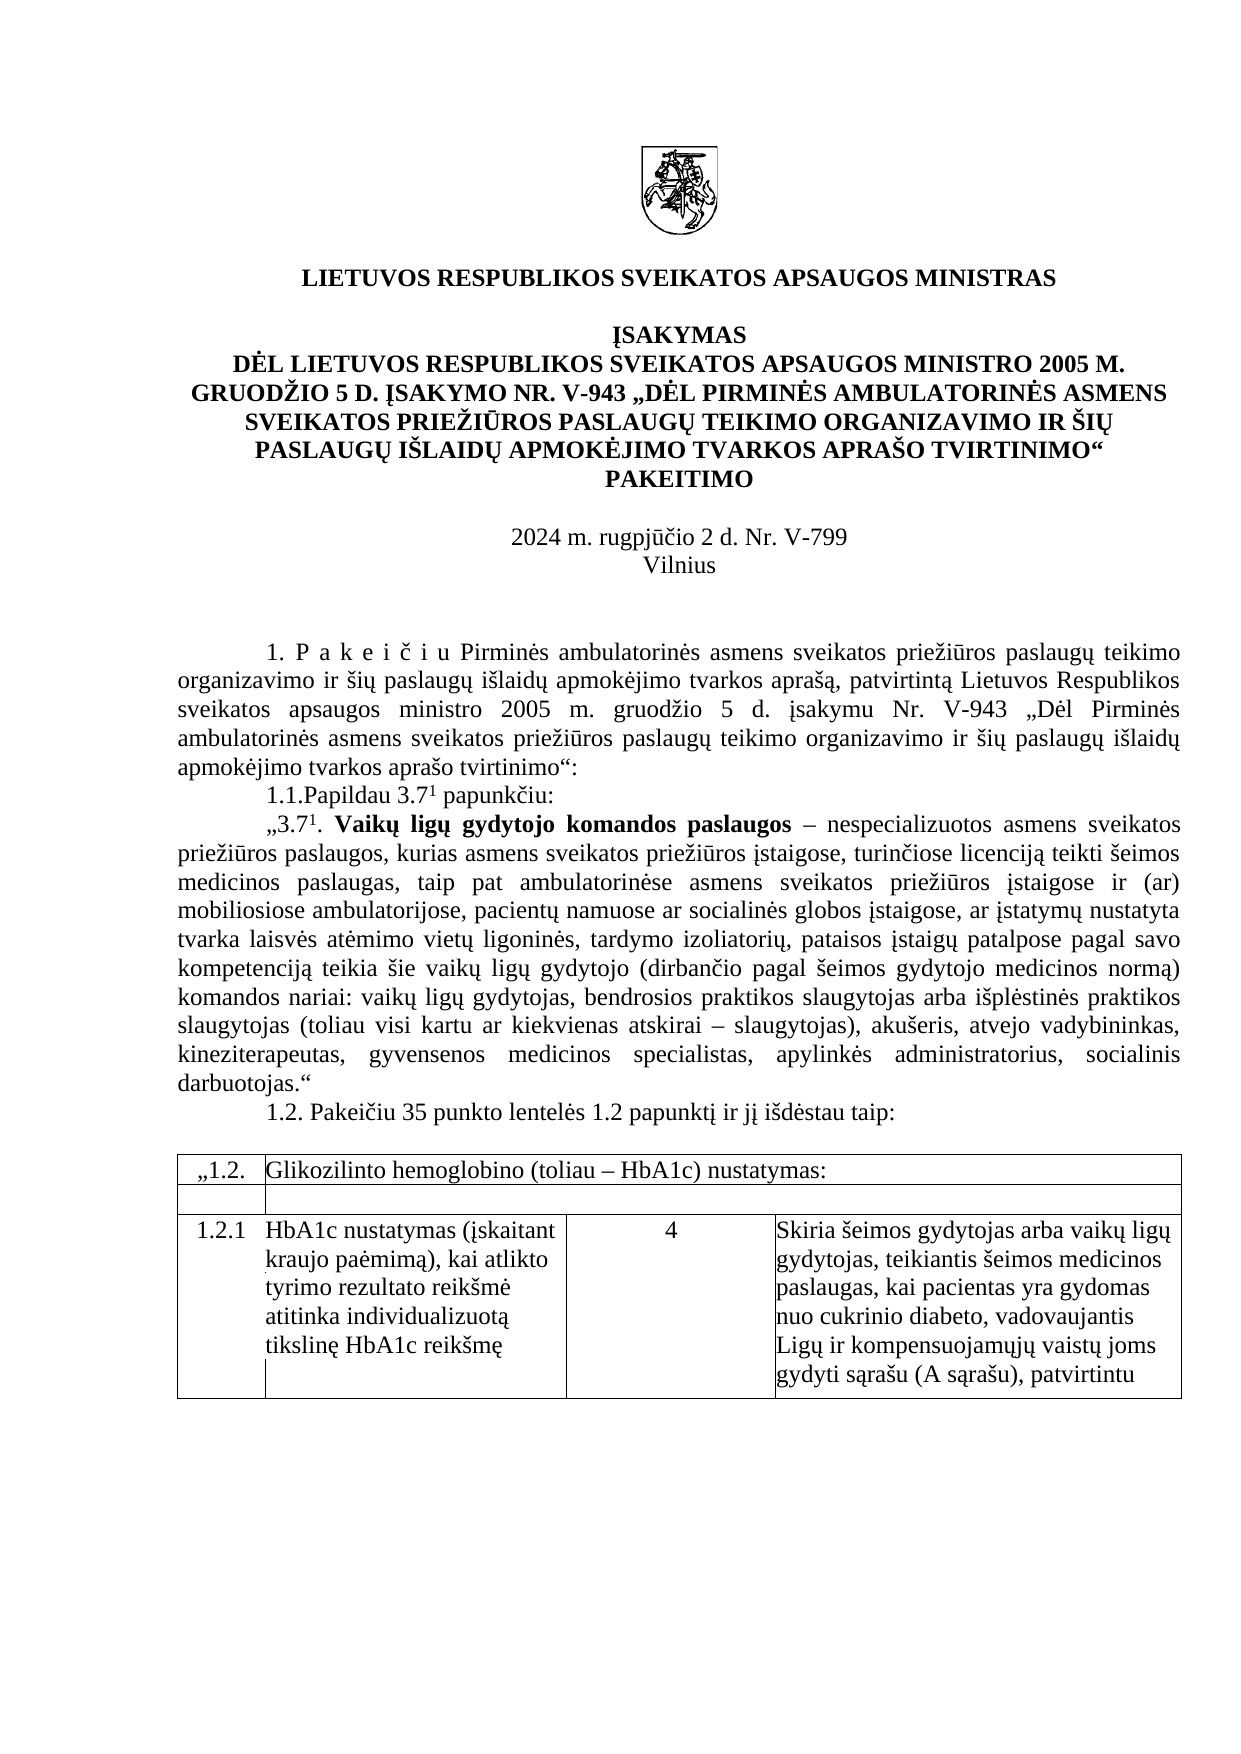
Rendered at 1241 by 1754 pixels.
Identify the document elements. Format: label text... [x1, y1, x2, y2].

text 1.1.Papildau 3.71 papunkčiu: [266, 781, 1181, 809]
table_cell [266, 1185, 1181, 1214]
table_cell [178, 1185, 265, 1214]
text „3.71. Vaikų ligų gydytojo komandos paslaugos – nespecializuotos asmens sveikatos priežiūros paslaugos, kurias asmens sveikatos priežiūros įstaigose, turinčiose licenciją teikti šeimos medicinos paslaugas, taip pat ambulatorinėse asmens sveikatos priežiūros įstaigose ir (ar) mobiliosiose ambulatorijose, pacientų namuose ar socialinės globos įstaigose, ar įstatymų nustatyta tvarka laisvės atėmimo vietų ligoninės, tardymo izoliatorių, pataisos įstaigų patalpose pagal savo kompetenciją teikia šie vaikų ligų gydytojo (dirbančio pagal šeimos gydytojo medicinos normą) komandos nariai: vaikų ligų gydytojas, bendrosios praktikos slaugytojas arba išplėstinės praktikos slaugytojas (toliau visi kartu ar kiekvienas atskirai – slaugytojas), akušeris, atvejo vadybininkas, kineziterapeutas, gyvensenos medicinos specialistas, apylinkės administratorius, socialinis darbuotojas.“ [177, 809, 1181, 1097]
text ĮSAKYMAS [177, 321, 1181, 349]
text LIETUVOS RESPUBLIKOS SVEIKATOS APSAUGOS MINISTRAS [177, 263, 1181, 292]
table_cell 4 [567, 1215, 775, 1398]
table_header Glikozilinto hemoglobino (toliau – HbA1c) nustatymas: [266, 1155, 1181, 1184]
text DĖL LIETUVOS RESPUBLIKOS SVEIKATOS APSAUGOS MINISTRO 2005 M. GRUODŽIO 5 D. ĮSAKYMO NR. V-943 „DĖL PIRMINĖS AMBULATORINĖS ASMENS SVEIKATOS PRIEŽIŪROS PASLAUGŲ TEIKIMO ORGANIZAVIMO IR ŠIŲ PASLAUGŲ IŠLAIDŲ APMOKĖJIMO TVARKOS APRAŠO TVIRTINIMO“ PAKEITIMO [177, 349, 1181, 493]
text 2024 m. rugpjūčio 2 d. Nr. V-799 [177, 522, 1181, 551]
table_header „1.2. [178, 1155, 265, 1184]
table_cell HbA1c nustatymas (įskaitant kraujo paėmimą), kai atlikto tyrimo rezultato reikšmė atitinka individualizuotą tikslinę HbA1c reikšmę [266, 1215, 566, 1398]
table_cell 1.2.1 [178, 1215, 265, 1398]
text 1. P a k e i č i u Pirminės ambulatorinės asmens sveikatos priežiūros paslaugų teikimo organizavimo ir šių paslaugų išlaidų apmokėjimo tvarkos aprašą, patvirtintą Lietuvos Respublikos sveikatos apsaugos ministro 2005 m. gruodžio 5 d. įsakymu Nr. V-943 „Dėl Pirminės ambulatorinės asmens sveikatos priežiūros paslaugų teikimo organizavimo ir šių paslaugų išlaidų apmokėjimo tvarkos aprašo tvirtinimo“: [177, 637, 1181, 781]
text 1.2. Pakeičiu 35 punkto lentelės 1.2 papunktį ir jį išdėstau taip: [177, 1097, 1181, 1126]
table_cell Skiria šeimos gydytojas arba vaikų ligų gydytojas, teikiantis šeimos medicinos paslaugas, kai pacientas yra gydomas nuo cukrinio diabeto, vadovaujantis Ligų ir kompensuojamųjų vaistų joms gydyti sąrašu (A sąrašu), patvirtintu [776, 1215, 1181, 1398]
text Vilnius [177, 551, 1181, 579]
